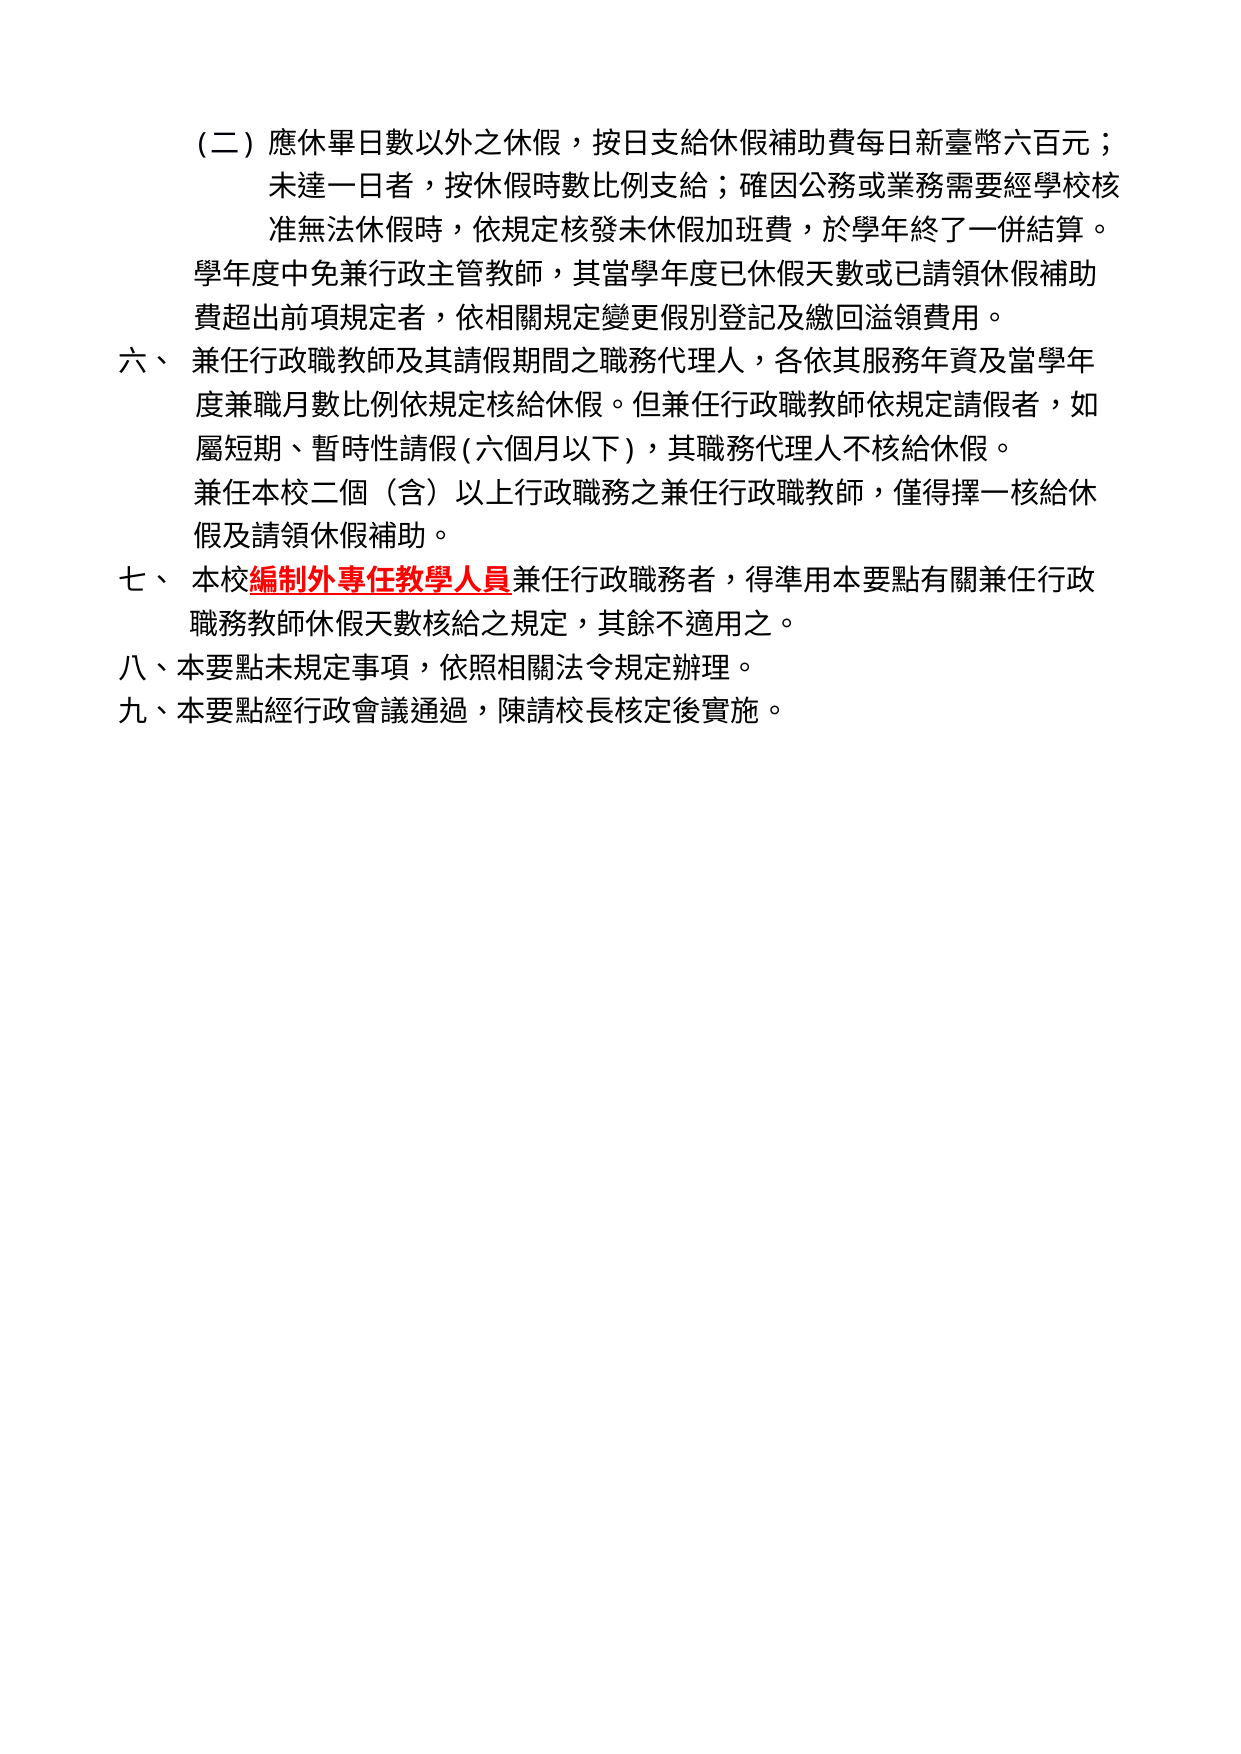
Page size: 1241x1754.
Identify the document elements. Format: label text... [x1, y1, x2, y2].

text 學年度中免兼行政主管教師，其當學年度已休假天數或已請領休假補助費超出前項規定者，依相關規定變更假別登記及繳回溢領費用。 [193, 249, 1122, 337]
text 六、 兼任行政職教師及其請假期間之職務代理人，各依其服務年資及當學年度兼職月數比例依規定核給休假。但兼任行政職教師依規定請假者，如屬短期、暫時性請假(六個月以下)，其職務代理人不核給休假。 [118, 337, 1122, 468]
text 七、 本校編制外專任教學人員兼任行政職務者，得準用本要點有關兼任行政職務教師休假天數核給之規定，其餘不適用之。 [118, 556, 1122, 643]
list 兼任本校二個（含）以上行政職務之兼任行政職教師，僅得擇一核給休假及請領休假補助。 [118, 468, 1122, 556]
list 應休畢日數以外之休假，按日支給休假補助費每日新臺幣六百元；未達一日者，按休假時數比例支給；確因公務或業務需要經學校核准無法休假時，依規定核發未休假加班費，於學年終了一併結算。 [193, 118, 1122, 249]
text 九、本要點經行政會議通過，陳請校長核定後實施。 [118, 687, 1122, 731]
text 八、本要點未規定事項，依照相關法令規定辦理。 [118, 643, 1122, 687]
